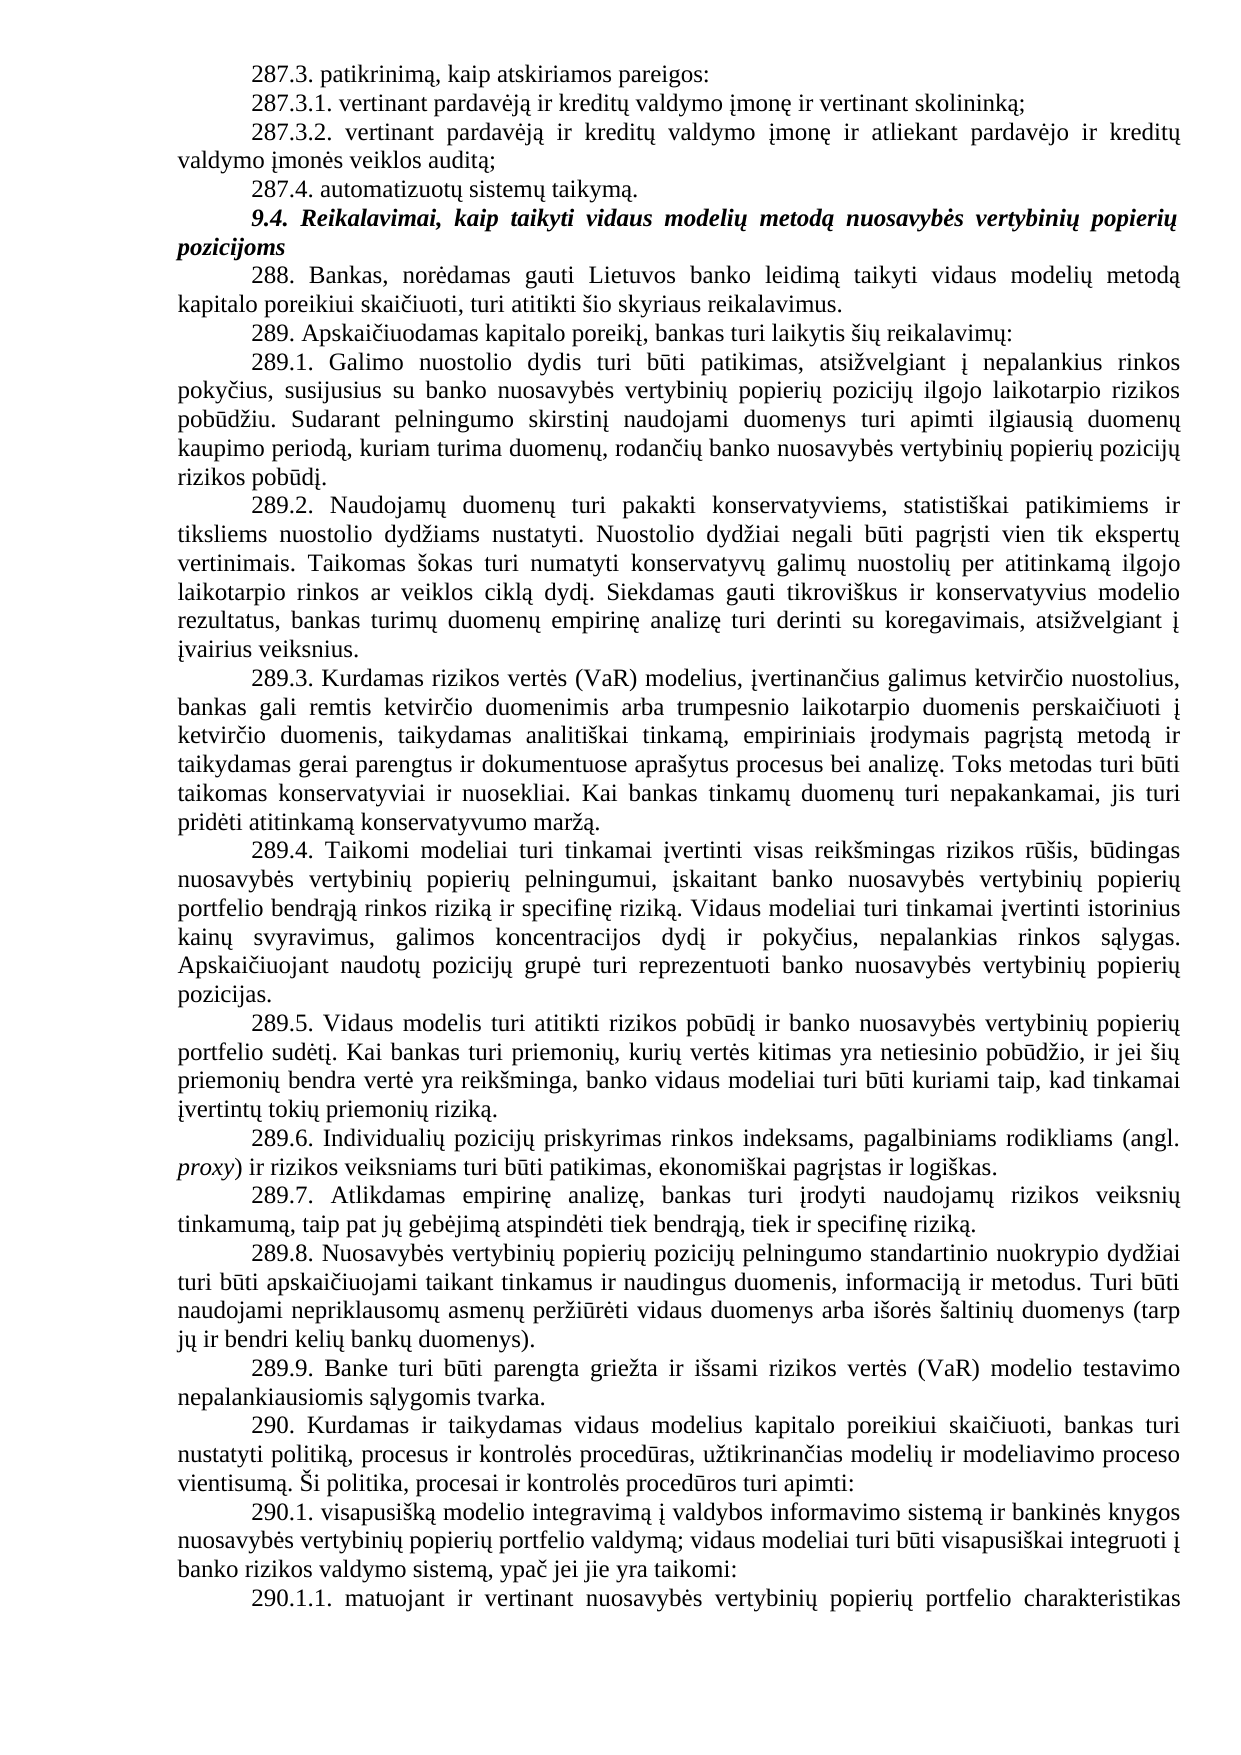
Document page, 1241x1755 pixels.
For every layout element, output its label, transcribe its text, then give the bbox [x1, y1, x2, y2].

text 9.4. Reikalavimai, kaip taikyti vidaus modelių metodą nuosavybės vertybinių popierių pozicijoms [177, 203, 1181, 260]
text 289.2. Naudojamų duomenų turi pakakti konservatyviems, statistiškai patikimiems ir tiksliems nuostolio dydžiams nustatyti. Nuostolio dydžiai negali būti pagrįsti vien tik ekspertų vertinimais. Taikomas šokas turi numatyti konservatyvų galimų nuostolių per atitinkamą ilgojo laikotarpio rinkos ar veiklos ciklą dydį. Siekdamas gauti tikroviškus ir konservatyvius modelio rezultatus, bankas turimų duomenų empirinę analizę turi derinti su koregavimais, atsižvelgiant į įvairius veiksnius. [177, 490, 1181, 663]
text 290. Kurdamas ir taikydamas vidaus modelius kapitalo poreikiui skaičiuoti, bankas turi nustatyti politiką, procesus ir kontrolės procedūras, užtikrinančias modelių ir modeliavimo proceso vientisumą. Ši politika, procesai ir kontrolės procedūros turi apimti: [177, 1410, 1181, 1497]
text 288. Bankas, norėdamas gauti Lietuvos banko leidimą taikyti vidaus modelių metodą kapitalo poreikiui skaičiuoti, turi atitikti šio skyriaus reikalavimus. [177, 260, 1181, 318]
text 289.8. Nuosavybės vertybinių popierių pozicijų pelningumo standartinio nuokrypio dydžiai turi būti apskaičiuojami taikant tinkamus ir naudingus duomenis, informaciją ir metodus. Turi būti naudojami nepriklausomų asmenų peržiūrėti vidaus duomenys arba išorės šaltinių duomenys (tarp jų ir bendri kelių bankų duomenys). [177, 1238, 1181, 1353]
text 289.6. Individualių pozicijų priskyrimas rinkos indeksams, pagalbiniams rodikliams (angl. proxy) ir rizikos veiksniams turi būti patikimas, ekonomiškai pagrįstas ir logiškas. [177, 1123, 1181, 1180]
text 287.3.1. vertinant pardavėją ir kreditų valdymo įmonę ir vertinant skolininką; [177, 88, 1181, 117]
text 287.3. patikrinimą, kaip atskiriamos pareigos: [177, 59, 1181, 88]
text 289.3. Kurdamas rizikos vertės (VaR) modelius, įvertinančius galimus ketvirčio nuostolius, bankas gali remtis ketvirčio duomenimis arba trumpesnio laikotarpio duomenis perskaičiuoti į ketvirčio duomenis, taikydamas analitiškai tinkamą, empiriniais įrodymais pagrįstą metodą ir taikydamas gerai parengtus ir dokumentuose aprašytus procesus bei analizę. Toks metodas turi būti taikomas konservatyviai ir nuosekliai. Kai bankas tinkamų duomenų turi nepakankamai, jis turi pridėti atitinkamą konservatyvumo maržą. [177, 663, 1181, 835]
text 289. Apskaičiuodamas kapitalo poreikį, bankas turi laikytis šių reikalavimų: [177, 318, 1181, 347]
text 289.4. Taikomi modeliai turi tinkamai įvertinti visas reikšmingas rizikos rūšis, būdingas nuosavybės vertybinių popierių pelningumui, įskaitant banko nuosavybės vertybinių popierių portfelio bendrąją rinkos riziką ir specifinę riziką. Vidaus modeliai turi tinkamai įvertinti istorinius kainų svyravimus, galimos koncentracijos dydį ir pokyčius, nepalankias rinkos sąlygas. Apskaičiuojant naudotų pozicijų grupė turi reprezentuoti banko nuosavybės vertybinių popierių pozicijas. [177, 835, 1181, 1008]
text 289.5. Vidaus modelis turi atitikti rizikos pobūdį ir banko nuosavybės vertybinių popierių portfelio sudėtį. Kai bankas turi priemonių, kurių vertės kitimas yra netiesinio pobūdžio, ir jei šių priemonių bendra vertė yra reikšminga, banko vidaus modeliai turi būti kuriami taip, kad tinkamai įvertintų tokių priemonių riziką. [177, 1008, 1181, 1123]
text 289.7. Atlikdamas empirinę analizę, bankas turi įrodyti naudojamų rizikos veiksnių tinkamumą, taip pat jų gebėjimą atspindėti tiek bendrąją, tiek ir specifinę riziką. [177, 1180, 1181, 1238]
text 289.1. Galimo nuostolio dydis turi būti patikimas, atsižvelgiant į nepalankius rinkos pokyčius, susijusius su banko nuosavybės vertybinių popierių pozicijų ilgojo laikotarpio rizikos pobūdžiu. Sudarant pelningumo skirstinį naudojami duomenys turi apimti ilgiausią duomenų kaupimo periodą, kuriam turima duomenų, rodančių banko nuosavybės vertybinių popierių pozicijų rizikos pobūdį. [177, 347, 1181, 490]
text 287.4. automatizuotų sistemų taikymą. [177, 174, 1181, 203]
text 287.3.2. vertinant pardavėją ir kreditų valdymo įmonę ir atliekant pardavėjo ir kreditų valdymo įmonės veiklos auditą; [177, 117, 1181, 174]
text 290.1.1. matuojant ir vertinant nuosavybės vertybinių popierių portfelio charakteristikas [177, 1583, 1181, 1612]
text 289.9. Banke turi būti parengta griežta ir išsami rizikos vertės (VaR) modelio testavimo nepalankiausiomis sąlygomis tvarka. [177, 1353, 1181, 1410]
text 290.1. visapusišką modelio integravimą į valdybos informavimo sistemą ir bankinės knygos nuosavybės vertybinių popierių portfelio valdymą; vidaus modeliai turi būti visapusiškai integruoti į banko rizikos valdymo sistemą, ypač jei jie yra taikomi: [177, 1497, 1181, 1583]
